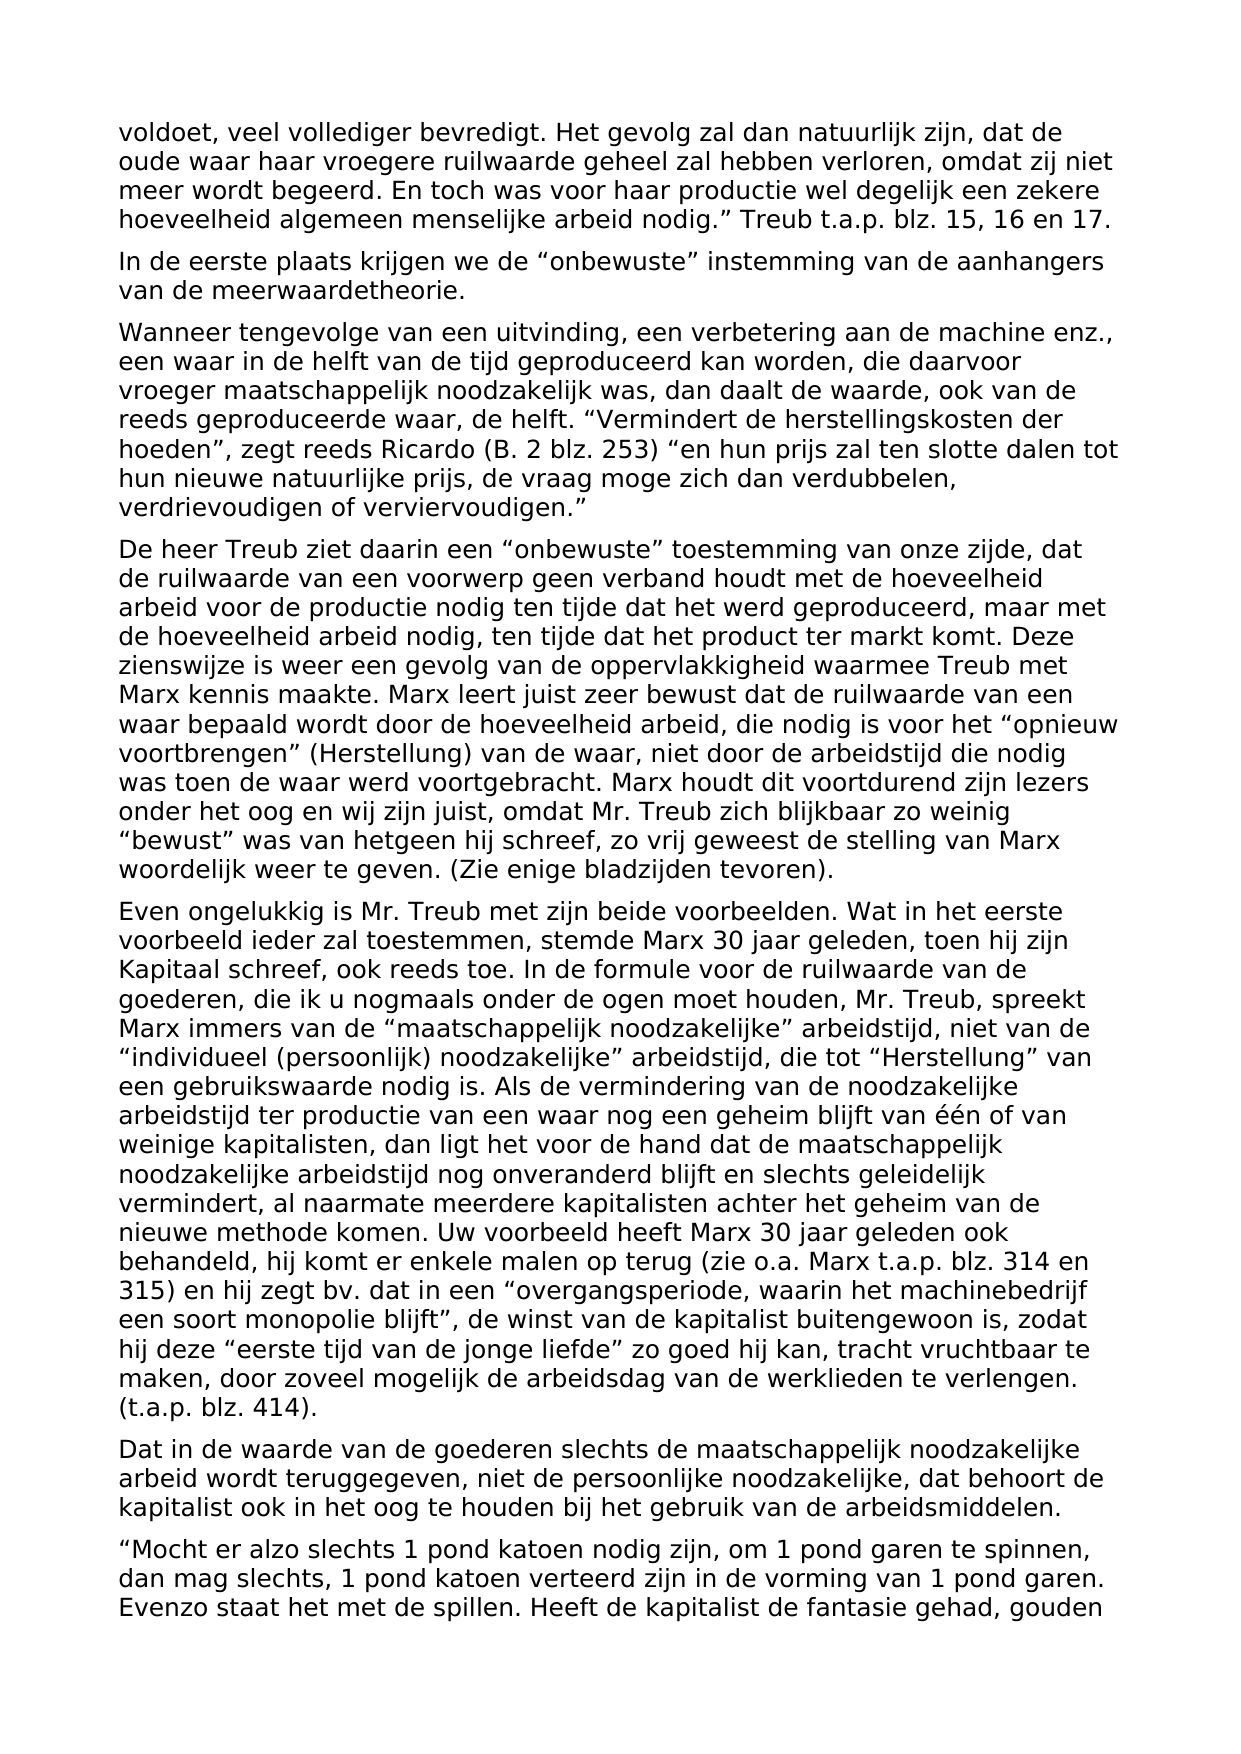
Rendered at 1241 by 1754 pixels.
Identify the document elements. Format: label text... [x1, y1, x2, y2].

text Even ongelukkig is Mr. Treub met zijn beide voorbeelden. Wat in het eerste voorbeeld ieder zal toestemmen, stemde Marx 30 jaar geleden, toen hij zijn Kapitaal schreef, ook reeds toe. In de formule voor de ruilwaarde van de goederen, die ik u nogmaals onder de ogen moet houden, Mr. Treub, spreekt Marx immers van de “maatschappelijk noodzakelijke” arbeidstijd, niet van de “individueel (persoonlijk) noodzakelijke” arbeidstijd, die tot “Herstellung” van een gebruikswaarde nodig is. Als de vermindering van de noodzakelijke arbeidstijd ter productie van een waar nog een geheim blijft van één of van weinige kapitalisten, dan ligt het voor de hand dat de maatschappelijk noodzakelijke arbeidstijd nog onveranderd blijft en slechts geleidelijk vermindert, al naarmate meerdere kapitalisten achter het geheim van de nieuwe methode komen. Uw voorbeeld heeft Marx 30 jaar geleden ook behandeld, hij komt er enkele malen op terug (zie o.a. Marx t.a.p. blz. 314 en 315) en hij zegt bv. dat in een “overgangsperiode, waarin het machinebedrijf een soort monopolie blijft”, de winst van de kapitalist buitengewoon is, zodat hij deze “eerste tijd van de jonge liefde” zo goed hij kan, tracht vruchtbaar te maken, door zoveel mogelijk de arbeidsdag van de werklieden te verlengen. (t.a.p. blz. 414). [118, 897, 1122, 1422]
text voldoet, veel vollediger bevredigt. Het gevolg zal dan natuurlijk zijn, dat de oude waar haar vroegere ruilwaarde geheel zal hebben verloren, omdat zij niet meer wordt begeerd. En toch was voor haar productie wel degelijk een zekere hoeveelheid algemeen menselijke arbeid nodig.” Treub t.a.p. blz. 15, 16 en 17. [118, 118, 1122, 235]
text “Mocht er alzo slechts 1 pond katoen nodig zijn, om 1 pond garen te spinnen, dan mag slechts, 1 pond katoen verteerd zijn in de vorming van 1 pond garen. Evenzo staat het met de spillen. Heeft de kapitalist de fantasie gehad, gouden [118, 1535, 1122, 1622]
text Dat in de waarde van de goederen slechts de maatschappelijk noodzakelijke arbeid wordt teruggegeven, niet de persoonlijke noodzakelijke, dat behoort de kapitalist ook in het oog te houden bij het gebruik van de arbeidsmiddelen. [118, 1435, 1122, 1522]
text Wanneer tengevolge van een uitvinding, een verbetering aan de machine enz., een waar in de helft van de tijd geproduceerd kan worden, die daarvoor vroeger maatschappelijk noodzakelijk was, dan daalt de waarde, ook van de reeds geproduceerde waar, de helft. “Vermindert de herstellingskosten der hoeden”, zegt reeds Ricardo (B. 2 blz. 253) “en hun prijs zal ten slotte dalen tot hun nieuwe natuurlijke prijs, de vraag moge zich dan verdubbelen, verdrievoudigen of verviervoudigen.” [118, 318, 1122, 522]
text In de eerste plaats krijgen we de “onbewuste” instemming van de aanhangers van de meerwaardetheorie. [118, 247, 1122, 306]
text De heer Treub ziet daarin een “onbewuste” toestemming van onze zijde, dat de ruilwaarde van een voorwerp geen verband houdt met de hoeveelheid arbeid voor de productie nodig ten tijde dat het werd geproduceerd, maar met de hoeveelheid arbeid nodig, ten tijde dat het product ter markt komt. Deze zienswijze is weer een gevolg van de oppervlakkigheid waarmee Treub met Marx kennis maakte. Marx leert juist zeer bewust dat de ruilwaarde van een waar bepaald wordt door de hoeveelheid arbeid, die nodig is voor het “opnieuw voortbrengen” (Herstellung) van de waar, niet door de arbeidstijd die nodig was toen de waar werd voortgebracht. Marx houdt dit voortdurend zijn lezers onder het oog en wij zijn juist, omdat Mr. Treub zich blijkbaar zo weinig “bewust” was van hetgeen hij schreef, zo vrij geweest de stelling van Marx woordelijk weer te geven. (Zie enige bladzijden tevoren). [118, 535, 1122, 885]
